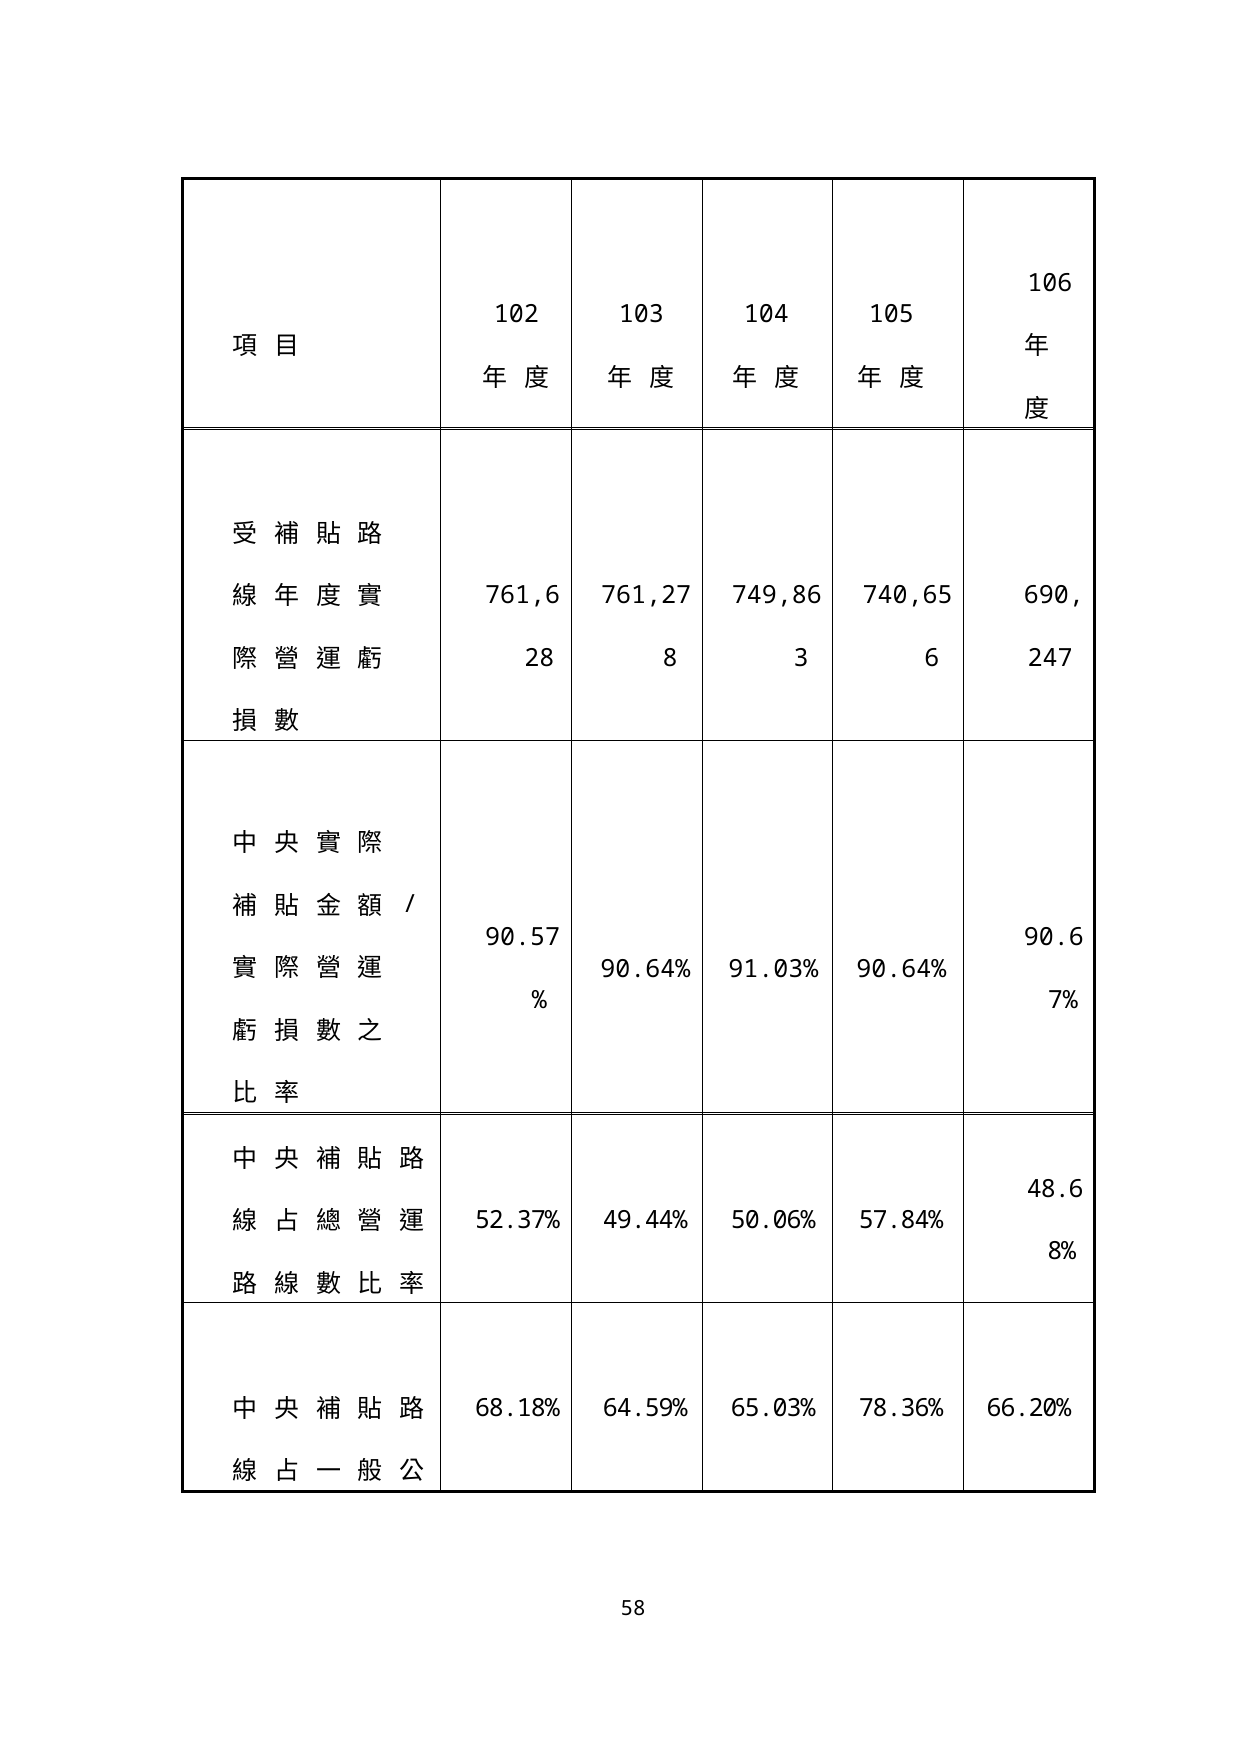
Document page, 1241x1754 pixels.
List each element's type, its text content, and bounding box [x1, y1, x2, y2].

table_cell 90.67% [964, 741, 1093, 1112]
table_cell 761,628 [441, 430, 571, 740]
table_header 104年度 [703, 180, 832, 427]
table_cell 740,656 [833, 430, 963, 740]
table_cell 66.20% [964, 1303, 1093, 1490]
table_cell 749,863 [703, 430, 832, 740]
table_header 項目 [184, 180, 440, 427]
table_cell 中央補貼路線占一般公 [184, 1303, 440, 1490]
table_cell 78.36% [833, 1303, 963, 1490]
table_cell 91.03% [703, 741, 832, 1112]
table_cell 49.44% [572, 1115, 702, 1302]
table_header 103年度 [572, 180, 702, 427]
table_cell 65.03% [703, 1303, 832, 1490]
table_cell 64.59% [572, 1303, 702, 1490]
table_cell 90.64% [572, 741, 702, 1112]
table_cell 90.64% [833, 741, 963, 1112]
table_cell 52.37% [441, 1115, 571, 1302]
table_cell 68.18% [441, 1303, 571, 1490]
table_header 106年度 [964, 180, 1093, 427]
table_header 105年度 [833, 180, 963, 427]
table_cell 中央實際補貼金額/實際營運虧損數之比率 [184, 741, 440, 1112]
table_cell 90.57% [441, 741, 571, 1112]
table_cell 57.84% [833, 1115, 963, 1302]
table_cell 690,247 [964, 430, 1093, 740]
table_cell 中央補貼路線占總營運路線數比率 [184, 1115, 440, 1302]
table_cell 受補貼路線年度實際營運虧損數 [184, 430, 440, 740]
table_cell 50.06% [703, 1115, 832, 1302]
table_cell 761,278 [572, 430, 702, 740]
table_header 102年度 [441, 180, 571, 427]
table_cell 48.68% [964, 1115, 1093, 1302]
